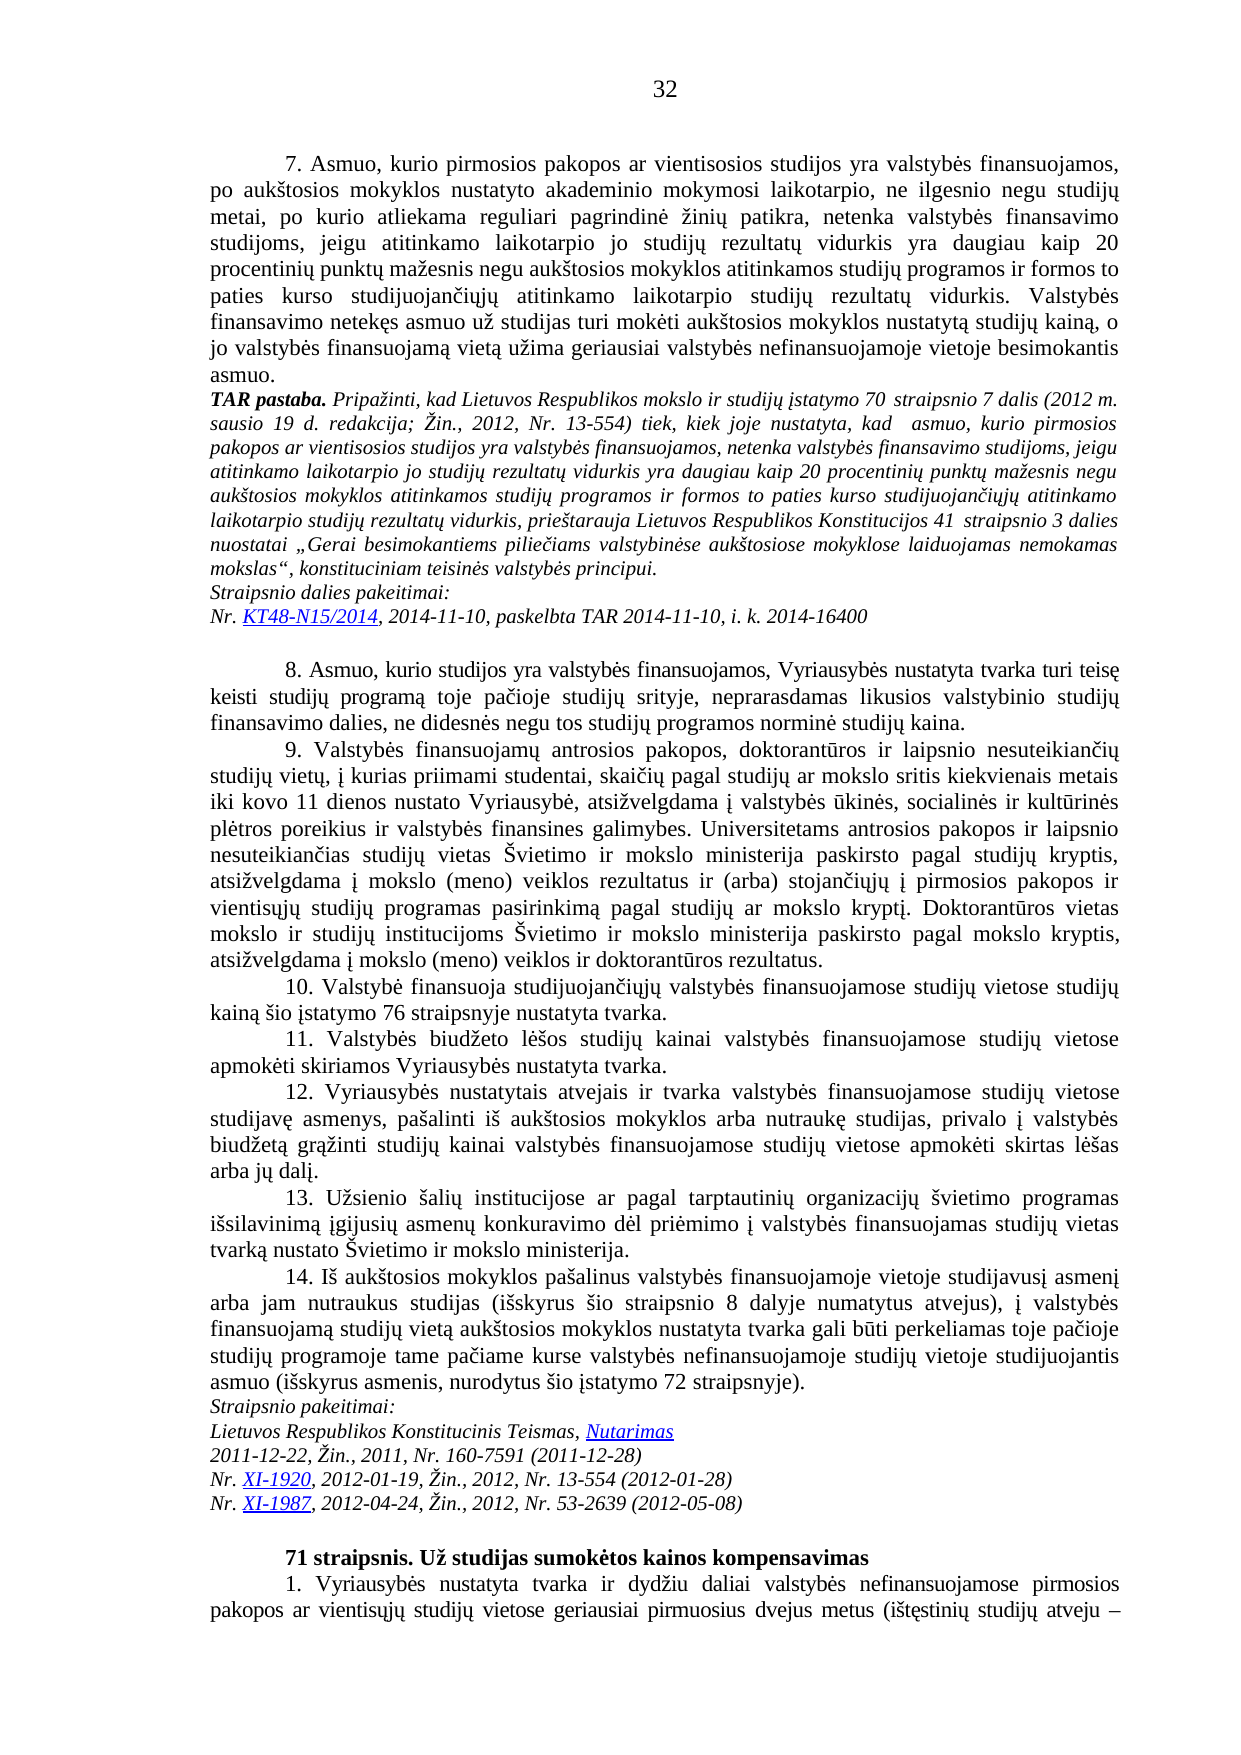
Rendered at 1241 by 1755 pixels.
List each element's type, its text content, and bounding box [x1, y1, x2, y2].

text Straipsnio pakeitimai: [210, 1394, 1120, 1418]
text Nr. KT48-N15/2014, 2014-11-10, paskelbta TAR 2014-11-10, i. k. 2014-16400 [210, 604, 1120, 628]
text 2011-12-22, Žin., 2011, Nr. 160-7591 (2011-12-28) [210, 1443, 1120, 1467]
text 71 straipsnis. Už studijas sumokėtos kainos kompensavimas [210, 1543, 1120, 1570]
text 7. Asmuo, kurio pirmosios pakopos ar vientisosios studijos yra valstybės finansuojamos, po aukštosios mokyklos nustatyto akademinio mokymosi laikotarpio, ne ilgesnio negu studijų metai, po kurio atliekama reguliari pagrindinė žinių patikra, netenka valstybės finansavimo studijoms, jeigu atitinkamo laikotarpio jo studijų rezultatų vidurkis yra daugiau kaip 20 procentinių punktų mažesnis negu aukštosios mokyklos atitinkamos studijų programos ir formos to paties kurso studijuojančiųjų atitinkamo laikotarpio studijų rezultatų vidurkis. Valstybės finansavimo netekęs asmuo už studijas turi mokėti aukštosios mokyklos nustatytą studijų kainą, o jo valstybės finansuojamą vietą užima geriausiai valstybės nefinansuojamoje vietoje besimokantis asmuo. [210, 150, 1120, 387]
text Nr. XI-1920, 2012-01-19, Žin., 2012, Nr. 13-554 (2012-01-28) [210, 1467, 1120, 1491]
text Lietuvos Respublikos Konstitucinis Teismas, Nutarimas [210, 1418, 1120, 1443]
text 11. Valstybės biudžeto lėšos studijų kainai valstybės finansuojamose studijų vietose apmokėti skiriamos Vyriausybės nustatyta tvarka. [210, 1026, 1120, 1078]
text 9. Valstybės finansuojamų antrosios pakopos, doktorantūros ir laipsnio nesuteikiančių studijų vietų, į kurias priimami studentai, skaičių pagal studijų ar mokslo sritis kiekvienais metais iki kovo 11 dienos nustato Vyriausybė, atsižvelgdama į valstybės ūkinės, socialinės ir kultūrinės plėtros poreikius ir valstybės finansines galimybes. Universitetams antrosios pakopos ir laipsnio nesuteikiančias studijų vietas Švietimo ir mokslo ministerija paskirsto pagal studijų kryptis, atsižvelgdama į mokslo (meno) veiklos rezultatus ir (arba) stojančiųjų į pirmosios pakopos ir vientisųjų studijų programas pasirinkimą pagal studijų ar mokslo kryptį. Doktorantūros vietas mokslo ir studijų institucijoms Švietimo ir mokslo ministerija paskirsto pagal mokslo kryptis, atsižvelgdama į mokslo (meno) veiklos ir doktorantūros rezultatus. [210, 736, 1120, 973]
text 12. Vyriausybės nustatytais atvejais ir tvarka valstybės finansuojamose studijų vietose studijavę asmenys, pašalinti iš aukštosios mokyklos arba nutraukę studijas, privalo į valstybės biudžetą grąžinti studijų kainai valstybės finansuojamose studijų vietose apmokėti skirtas lėšas arba jų dalį. [210, 1078, 1120, 1184]
text 10. Valstybė finansuoja studijuojančiųjų valstybės finansuojamose studijų vietose studijų kainą šio įstatymo 76 straipsnyje nustatyta tvarka. [210, 973, 1120, 1026]
text 8. Asmuo, kurio studijos yra valstybės finansuojamos, Vyriausybės nustatyta tvarka turi teisę keisti studijų programą toje pačioje studijų srityje, neprarasdamas likusios valstybinio studijų finansavimo dalies, ne didesnės negu tos studijų programos norminė studijų kaina. [210, 657, 1120, 736]
text Nr. XI-1987, 2012-04-24, Žin., 2012, Nr. 53-2639 (2012-05-08) [210, 1491, 1120, 1515]
text 13. Užsienio šalių institucijose ar pagal tarptautinių organizacijų švietimo programas išsilavinimą įgijusių asmenų konkuravimo dėl priėmimo į valstybės finansuojamas studijų vietas tvarką nustato Švietimo ir mokslo ministerija. [210, 1184, 1120, 1263]
text TAR pastaba. Pripažinti, kad Lietuvos Respublikos mokslo ir studijų įstatymo 70 straipsnio 7 dalis (2012 m. sausio 19 d. redakcija; Žin., 2012, Nr. 13-554) tiek, kiek joje nustatyta, kad asmuo, kurio pirmosios pakopos ar vientisosios studijos yra valstybės finansuojamos, netenka valstybės finansavimo studijoms, jeigu atitinkamo laikotarpio jo studijų rezultatų vidurkis yra daugiau kaip 20 procentinių punktų mažesnis negu aukštosios mokyklos atitinkamos studijų programos ir formos to paties kurso studijuojančiųjų atitinkamo laikotarpio studijų rezultatų vidurkis, prieštarauja Lietuvos Respublikos Konstitucijos 41 straipsnio 3 dalies nuostatai „Gerai besimokantiems piliečiams valstybinėse aukštosiose mokyklose laiduojamas nemokamas mokslas“, konstituciniam teisinės valstybės principui. [210, 387, 1120, 580]
text Straipsnio dalies pakeitimai: [210, 580, 1120, 604]
text 1. Vyriausybės nustatyta tvarka ir dydžiu daliai valstybės nefinansuojamose pirmosios pakopos ar vientisųjų studijų vietose geriausiai pirmuosius dvejus metus (ištęstinių studijų atveju – [210, 1570, 1120, 1623]
text 14. Iš aukštosios mokyklos pašalinus valstybės finansuojamoje vietoje studijavusį asmenį arba jam nutraukus studijas (išskyrus šio straipsnio 8 dalyje numatytus atvejus), į valstybės finansuojamą studijų vietą aukštosios mokyklos nustatyta tvarka gali būti perkeliamas toje pačioje studijų programoje tame pačiame kurse valstybės nefinansuojamoje studijų vietoje studijuojantis asmuo (išskyrus asmenis, nurodytus šio įstatymo 72 straipsnyje). [210, 1263, 1120, 1394]
